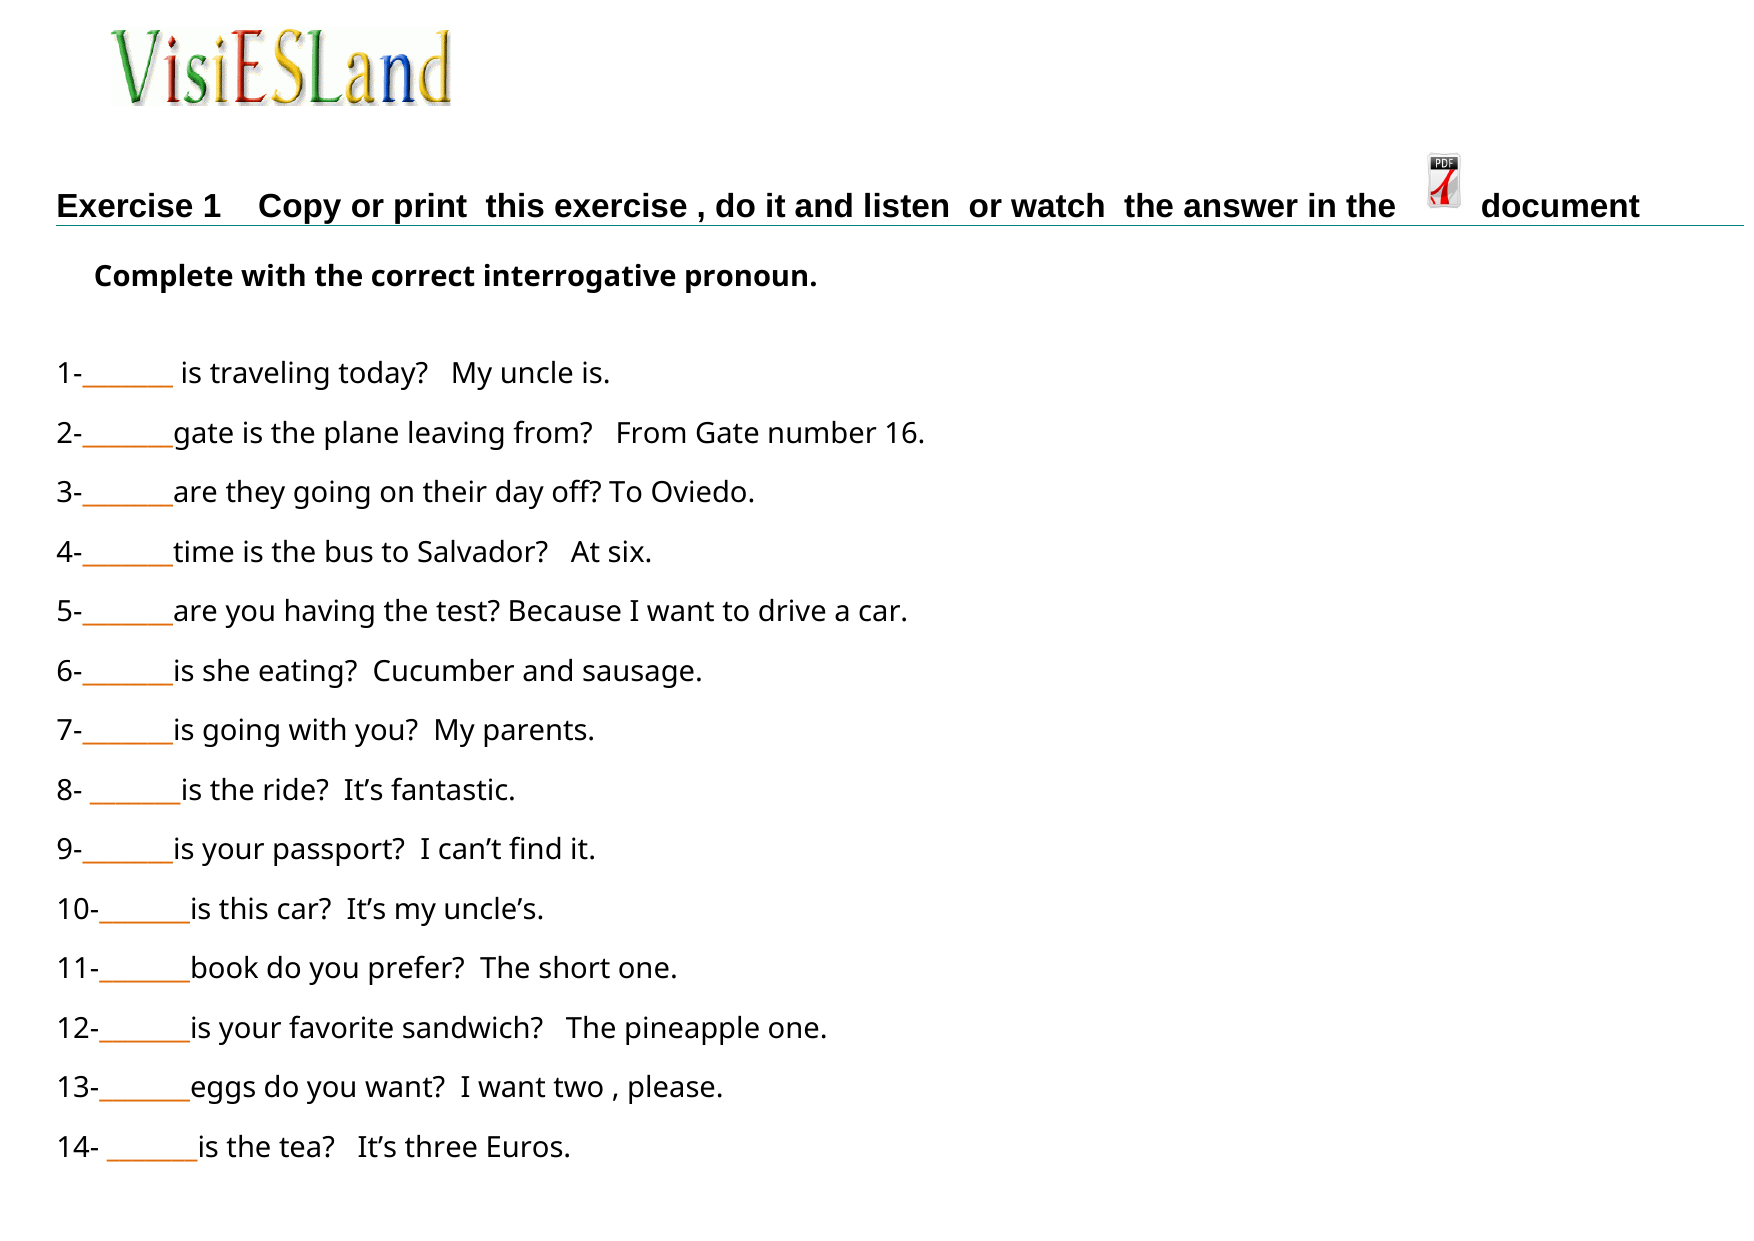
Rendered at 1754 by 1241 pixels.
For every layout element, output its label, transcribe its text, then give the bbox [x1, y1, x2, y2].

text 5-_______are you having the test? Because I want to drive a car. [56, 591, 1744, 630]
text Complete with the correct interrogative pronoun. [94, 255, 1744, 295]
picture [1423, 152, 1464, 209]
text 14- _______is the tea? It’s three Euros. [56, 1126, 1744, 1166]
text 1-_______ is traveling today? My uncle is. [56, 353, 1744, 392]
text 4-_______time is the bus to Salvador? At six. [56, 531, 1744, 571]
text 3-_______are they going on their day off? To Oviedo. [56, 472, 1744, 511]
text Exercise 1 Copy or print this exercise , do it and listen or watch the answer in the document [56, 144, 1744, 225]
text 10-_______is this car? It’s my uncle’s. [56, 888, 1744, 928]
text 6-_______is she eating? Cucumber and sausage. [56, 650, 1744, 690]
text 7-_______is going with you? My parents. [56, 710, 1744, 749]
text 11-_______book do you prefer? The short one. [56, 948, 1744, 987]
text 13-_______eggs do you want? I want two , please. [56, 1067, 1744, 1106]
picture [110, 27, 451, 106]
text 2-_______gate is the plane leaving from? From Gate number 16. [56, 412, 1744, 452]
text 8- _______is the ride? It’s fantastic. [56, 769, 1744, 809]
text 12-_______is your favorite sandwich? The pineapple one. [56, 1007, 1744, 1047]
text 9-_______is your passport? I can’t find it. [56, 829, 1744, 868]
